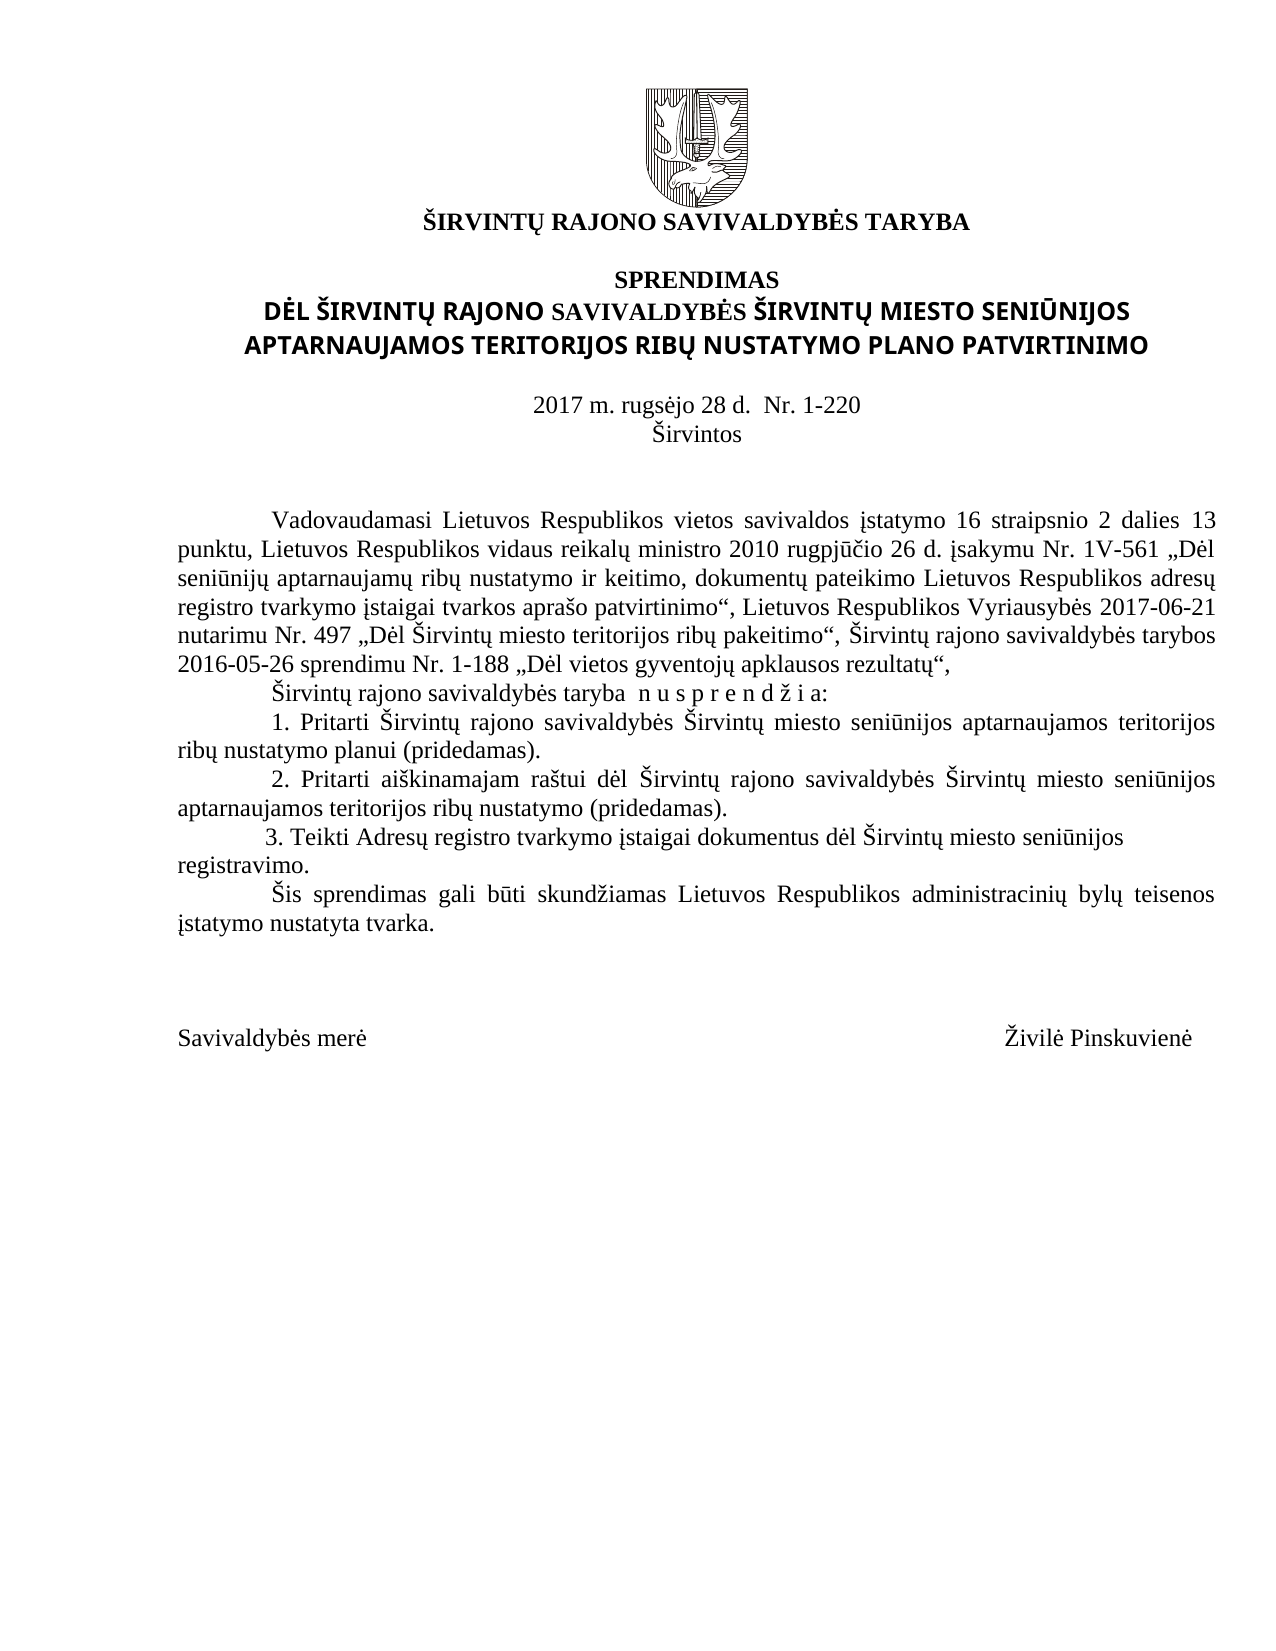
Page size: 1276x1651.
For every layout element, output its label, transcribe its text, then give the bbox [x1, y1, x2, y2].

text Širvintų rajono savivaldybės taryba n u s p r e n d ž i a: [177, 678, 1216, 707]
text Vadovaudamasi Lietuvos Respublikos vietos savivaldos įstatymo 16 straipsnio 2 dalies 13 punktu, Lietuvos Respublikos vidaus reikalų ministro 2010 rugpjūčio 26 d. įsakymu Nr. 1V-561 „Dėl seniūnijų aptarnaujamų ribų nustatymo ir keitimo, dokumentų pateikimo Lietuvos Respublikos adresų registro tvarkymo įstaigai tvarkos aprašo patvirtinimo“, Lietuvos Respublikos Vyriausybės 2017-06-21 nutarimu Nr. 497 „Dėl Širvintų miesto teritorijos ribų pakeitimo“, Širvintų rajono savivaldybės tarybos 2016-05-26 sprendimu Nr. 1-188 „Dėl vietos gyventojų apklausos rezultatų“, [177, 506, 1216, 678]
text SPRENDIMAS [177, 265, 1216, 294]
text 1. Pritarti Širvintų rajono savivaldybės Širvintų miesto seniūnijos aptarnaujamos teritorijos ribų nustatymo planui (pridedamas). [177, 707, 1216, 764]
text 2017 m. rugsėjo 28 d. Nr. 1-220 [177, 391, 1216, 419]
text ŠIRVINTŲ RAJONO SAVIVALDYBĖS TARYBA [177, 207, 1216, 236]
text 3. Teikti Adresų registro tvarkymo įstaigai dokumentus dėl Širvintų miesto seniūnijos [265, 822, 1216, 851]
text 2. Pritarti aiškinamajam raštui dėl Širvintų rajono savivaldybės Širvintų miesto seniūnijos aptarnaujamos teritorijos ribų nustatymo (pridedamas). [177, 764, 1216, 822]
text Savivaldybės merė Živilė Pinskuvienė [177, 1023, 1216, 1052]
text DĖL ŠIRVINTŲ RAJONO SAVIVALDYBĖS ŠIRVINTŲ MIESTO SENIŪNIJOS APTARNAUJAMOS TERITORIJOS RIBŲ NUSTATYMO PLANO PATVIRTINIMO [177, 294, 1216, 362]
text Šis sprendimas gali būti skundžiamas Lietuvos Respublikos administracinių bylų teisenos įstatymo nustatyta tvarka. [177, 879, 1216, 937]
text Širvintos [177, 419, 1216, 448]
text registravimo. [177, 851, 1216, 879]
